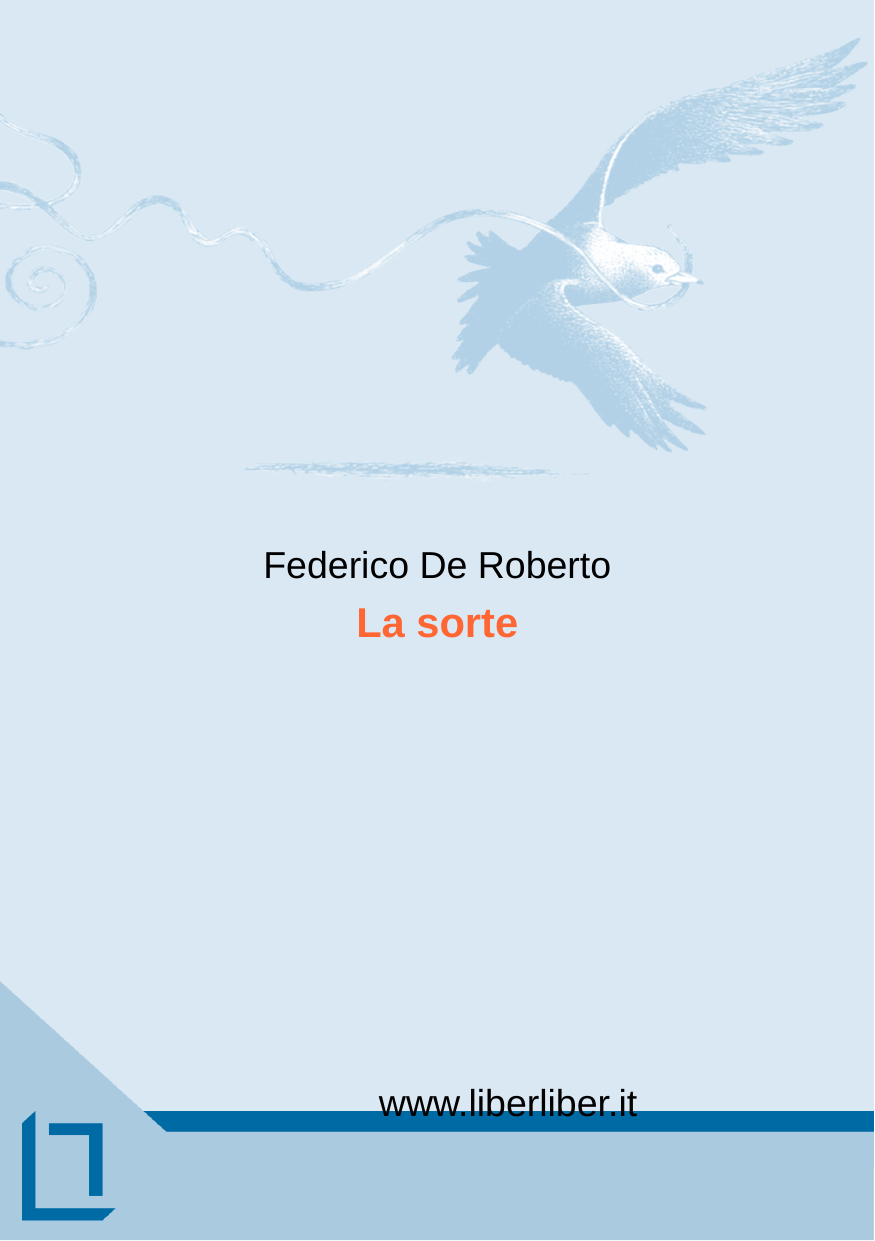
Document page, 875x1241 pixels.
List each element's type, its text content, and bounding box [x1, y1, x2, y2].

text www.liberliber.it [331, 1081, 685, 1124]
text Federico De Roberto [94, 543, 779, 586]
picture [0, 0, 874, 1241]
text La sorte [94, 598, 779, 646]
